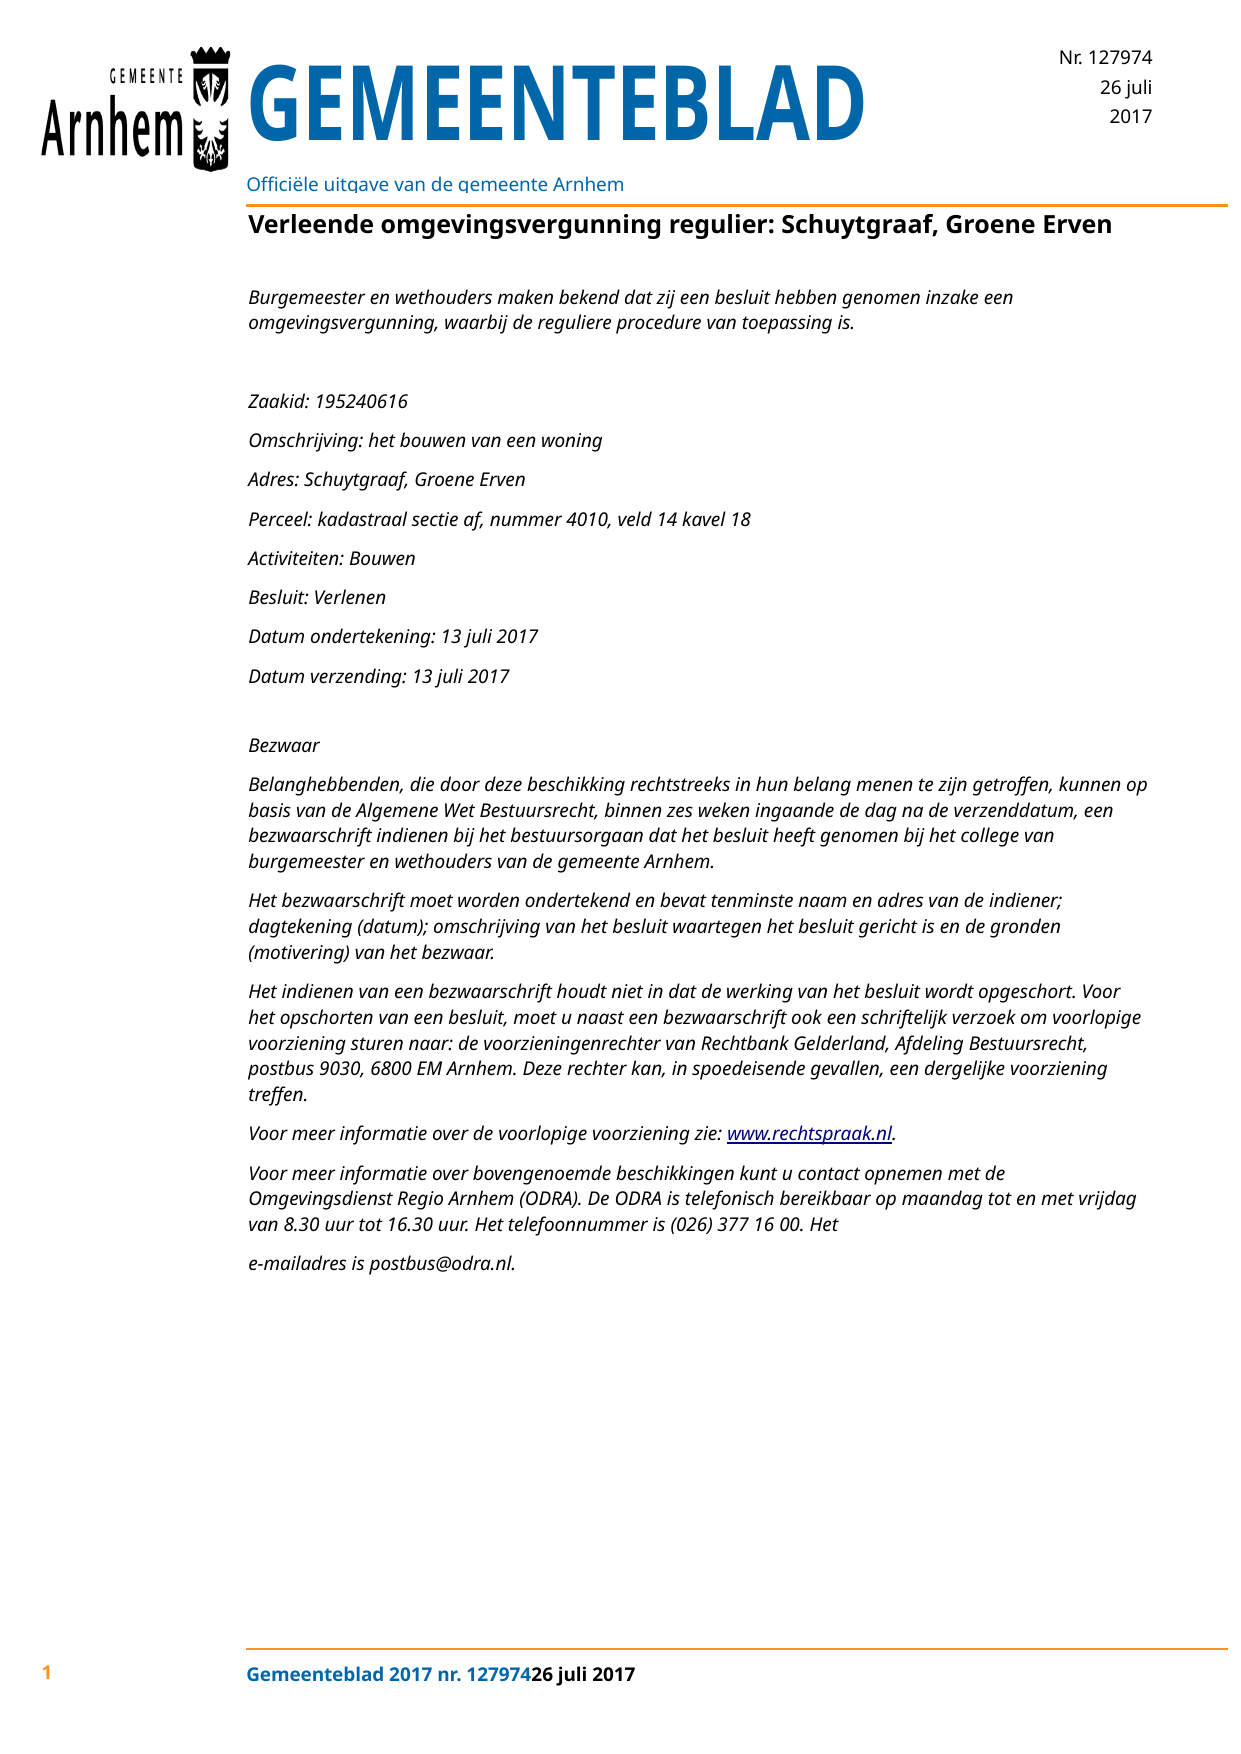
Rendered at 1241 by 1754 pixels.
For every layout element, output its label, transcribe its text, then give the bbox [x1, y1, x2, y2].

text Het bezwaarschrift moet worden ondertekend en bevat tenminste naam en adres van de indiener; dagtekening (datum); omschrijving van het besluit waartegen het besluit gericht is en de gronden (motivering) van het bezwaar. [248, 888, 1152, 965]
text Verleende omgevingsvergunning regulier: Schuytgraaf, Groene Erven [248, 207, 1152, 241]
text Perceel: kadastraal sectie af, nummer 4010, veld 14 kavel 18 [248, 506, 1152, 532]
text e-mailadres is postbus@odra.nl. [248, 1251, 1152, 1276]
text Omschrijving: het bouwen van een woning [248, 427, 1152, 453]
text Belanghebbenden, die door deze beschikking rechtstreeks in hun belang menen te zijn getroffen, kunnen op basis van de Algemene Wet Bestuursrecht, binnen zes weken ingaande de dag na de verzenddatum, een bezwaarschrift indienen bij het bestuursorgaan dat het besluit heeft genomen bij het college van burgemeester en wethouders van de gemeente Arnhem. [248, 771, 1152, 874]
text Burgemeester en wethouders maken bekend dat zij een besluit hebben genomen inzake een omgevingsvergunning, waarbij de reguliere procedure van toepassing is. [248, 284, 1152, 335]
text Voor meer informatie over de voorlopige voorziening zie: www.rechtspraak.nl. [248, 1121, 1152, 1146]
text Bezwaar [248, 732, 1152, 758]
text Activiteiten: Bouwen [248, 545, 1152, 571]
text Datum ondertekening: 13 juli 2017 [248, 624, 1152, 649]
text Voor meer informatie over bovengenoemde beschikkingen kunt u contact opnemen met de Omgevingsdienst Regio Arnhem (ODRA). De ODRA is telefonisch bereikbaar op maandag tot en met vrijdag van 8.30 uur tot 16.30 uur. Het telefoonnummer is (026) 377 16 00. Het [248, 1160, 1152, 1237]
text Adres: Schuytgraaf, Groene Erven [248, 467, 1152, 492]
text Zaakid: 195240616 [248, 388, 1152, 414]
picture [41, 47, 231, 172]
text Het indienen van een bezwaarschrift houdt niet in dat de werking van het besluit wordt opgeschort. Voor het opschorten van een besluit, moet u naast een bezwaarschrift ook een schriftelijk verzoek om voorlopige voorziening sturen naar: de voorzieningenrechter van Rechtbank Gelderland, Afdeling Bestuursrecht, postbus 9030, 6800 EM Arnhem. Deze rechter kan, in spoedeisende gevallen, een dergelijke voorziening treffen. [248, 978, 1152, 1107]
text Datum verzending: 13 juli 2017 [248, 663, 1152, 689]
text Besluit: Verlenen [248, 584, 1152, 610]
